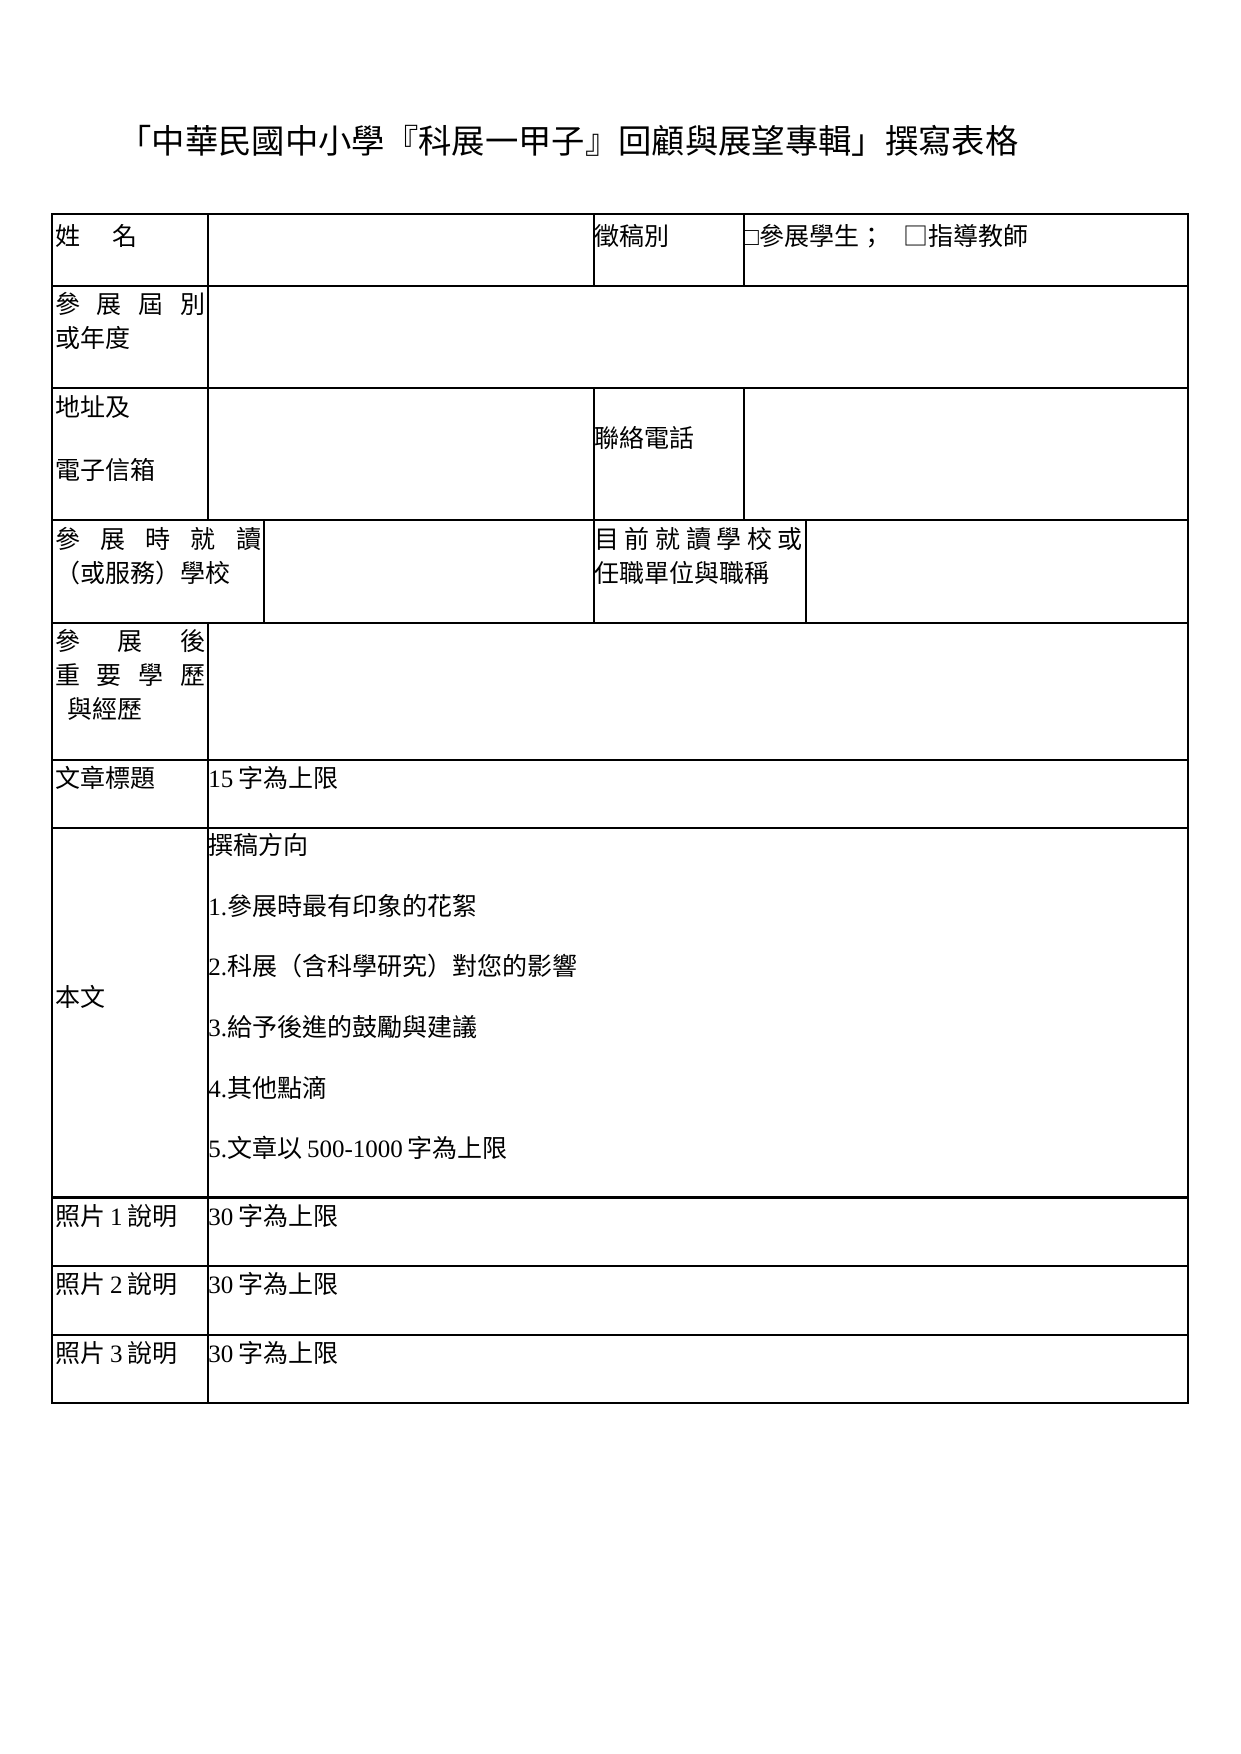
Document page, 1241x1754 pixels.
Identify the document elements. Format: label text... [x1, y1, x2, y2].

table_cell 撰稿方向 1.參展時最有印象的花絮 2.科展（含科學研究）對您的影響 3.給予後進的鼓勵與建議 4.其他點滴 5.文章以500-1000字為上限 [209, 829, 1187, 1196]
table_cell 文章標題 [53, 761, 207, 827]
table_cell [806, 1404, 1188, 1409]
table_cell 聯絡電話 [595, 389, 743, 519]
table_cell [209, 389, 593, 519]
table_cell [594, 1404, 744, 1409]
table_cell 參展後 重要學歷 與經歷 [53, 624, 207, 758]
table_cell 參展時就讀 （或服務）學校 [53, 521, 263, 622]
table_header □參展學生； □指導教師 [745, 215, 1187, 284]
table_cell [264, 1404, 594, 1409]
table_cell [52, 1404, 208, 1409]
table_cell 參展屆別 或年度 [53, 287, 207, 387]
table_cell [265, 521, 593, 622]
table_cell [745, 389, 1187, 519]
table_cell 地址及 電子信箱 [53, 389, 207, 519]
table_cell [208, 1404, 264, 1409]
table_header [209, 215, 593, 284]
table_cell 15字為上限 [209, 761, 1187, 827]
table_cell 30字為上限 [209, 1267, 1187, 1333]
table_cell 照片2說明 [53, 1267, 207, 1333]
table_cell 目前就讀學校或 任職單位與職稱 [595, 521, 805, 622]
table_cell [807, 521, 1187, 622]
table_cell 照片1說明 [53, 1199, 207, 1265]
table_cell 30字為上限 [209, 1199, 1187, 1265]
table_cell 照片3說明 [53, 1336, 207, 1402]
table_header 徵稿別 [595, 215, 743, 284]
text 「中華民國中小學『科展一甲子』回顧與展望專輯」撰寫表格 [118, 118, 1122, 163]
table_cell 本文 [53, 829, 207, 1196]
table_cell 30字為上限 [209, 1336, 1187, 1402]
table_cell [209, 287, 1187, 387]
table_header 姓 名 [53, 215, 207, 284]
table_cell [744, 1404, 806, 1409]
table_cell [209, 624, 1187, 758]
